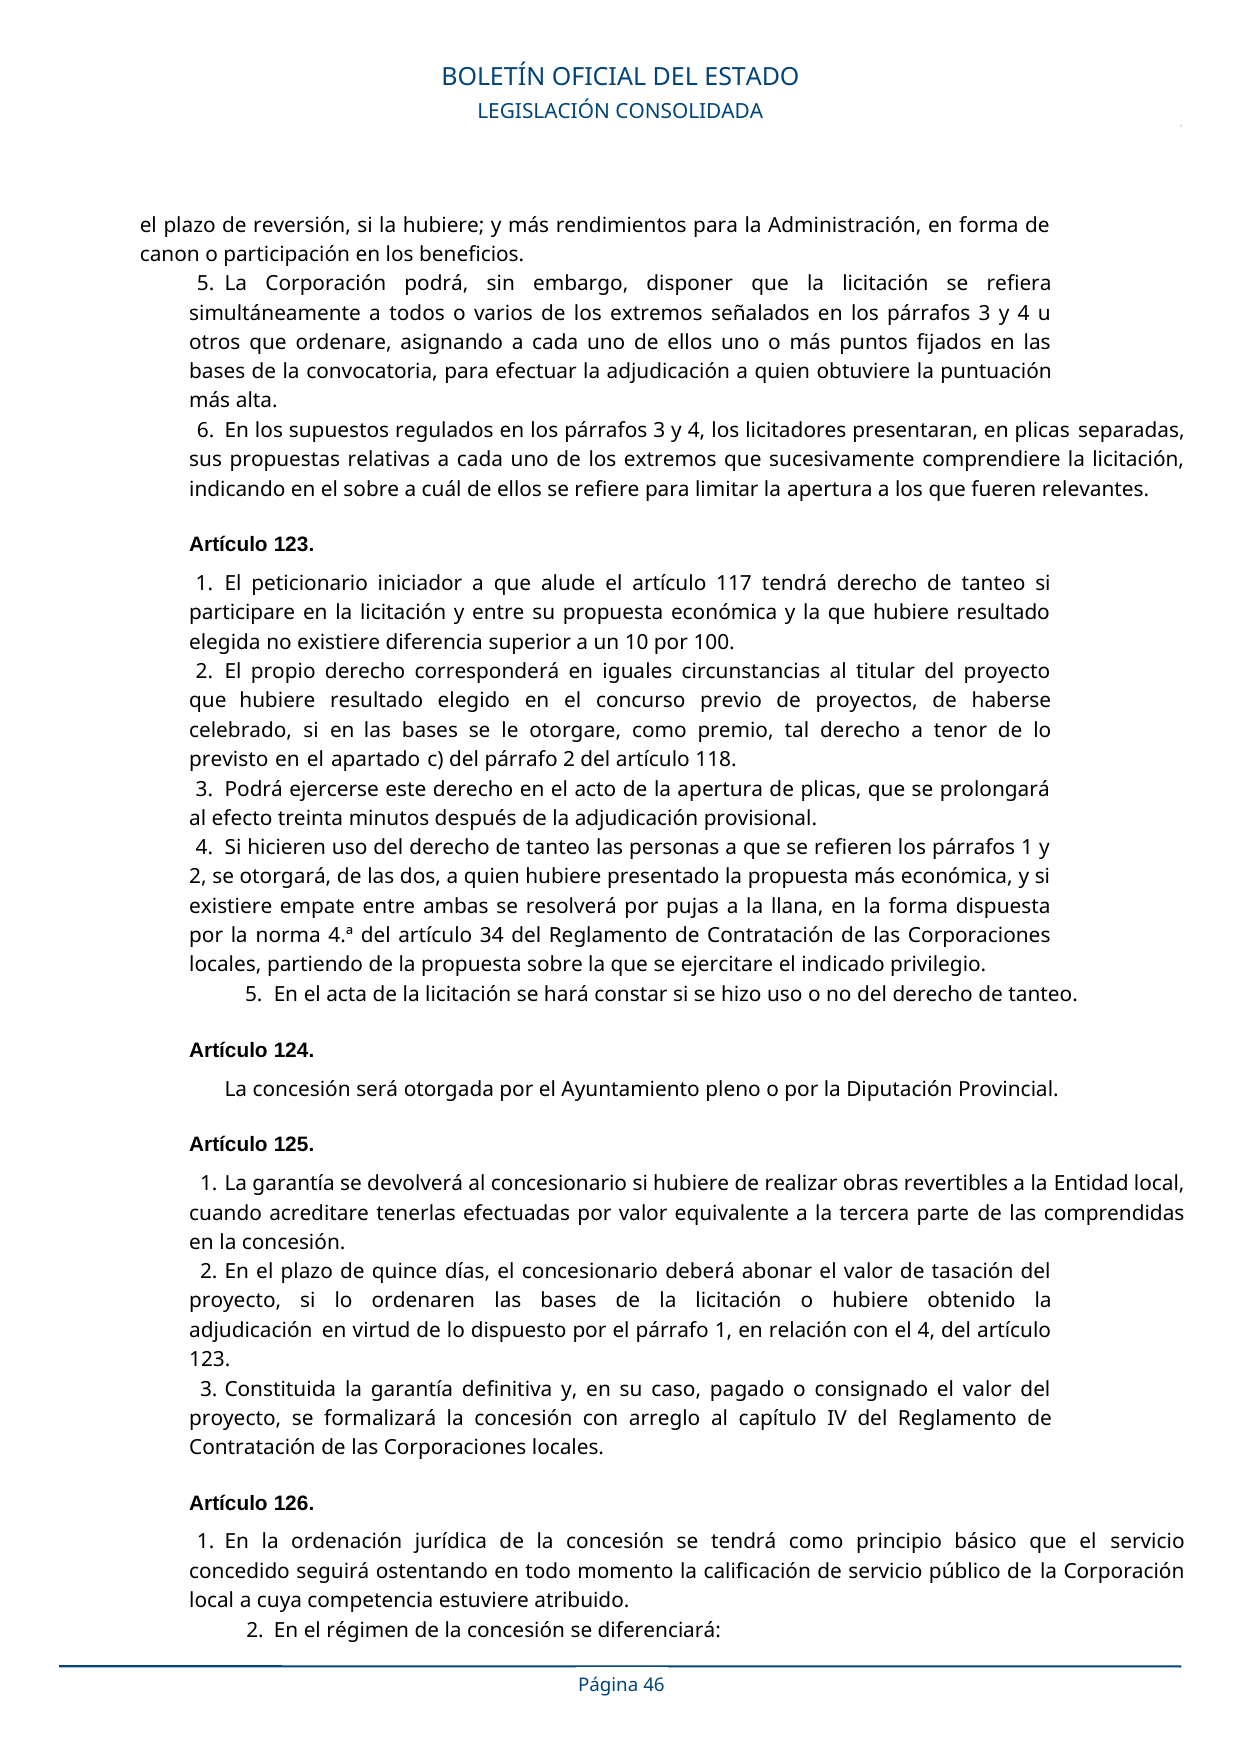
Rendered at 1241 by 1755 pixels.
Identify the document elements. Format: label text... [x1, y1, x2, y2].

list En el acta de la licitación se hará constar si se hizo uso o no del derecho de tanteo. [245, 979, 1184, 1008]
list La garantía se devolverá al concesionario si hubiere de realizar obras revertibles a la Entidad local, cuando acreditare tenerlas efectuadas por valor equivalente a la tercera parte de las comprendidas en la concesión. [164, 1168, 1184, 1255]
text el plazo de reversión, si la hubiere; y más rendimientos para la Administración, en forma de canon o participación en los beneficios. [139, 210, 1052, 267]
subtitle Artículo 126. [189, 1491, 1184, 1514]
list Podrá ejercerse este derecho en el acto de la apertura de plicas, que se prolongará al efecto treinta minutos después de la adjudicación provisional. [160, 774, 1052, 831]
list Constituida la garantía definitiva y, en su caso, pagado o consignado el valor del proyecto, se formalizará la concesión con arreglo al capítulo IV del Reglamento de Contratación de las Corporaciones locales. [164, 1374, 1052, 1461]
text La concesión será otorgada por el Ayuntamiento pleno o por la Diputación Provincial. [224, 1074, 1184, 1102]
subtitle Artículo 123. [189, 532, 1184, 556]
list Si hicieren uso del derecho de tanteo las personas a que se refieren los párrafos 1 y 2, se otorgará, de las dos, a quien hubiere presentado la propuesta más económica, y si existiere empate entre ambas se resolverá por pujas a la llana, en la forma dispuesta por la norma 4.ª del artículo 34 del Reglamento de Contratación de las Corporaciones locales, partiendo de la propuesta sobre la que se ejercitare el indicado privilegio. [160, 832, 1052, 978]
list El peticionario iniciador a que alude el artículo 117 tendrá derecho de tanteo si participare en la licitación y entre su propuesta económica y la que hubiere resultado elegida no existiere diferencia superior a un 10 por 100. [160, 568, 1052, 655]
list En el plazo de quince días, el concesionario deberá abonar el valor de tasación del proyecto, si lo ordenaren las bases de la licitación o hubiere obtenido la adjudicación en virtud de lo dispuesto por el párrafo 1, en relación con el 4, del artículo 123. [164, 1256, 1052, 1373]
list En la ordenación jurídica de la concesión se tendrá como principio básico que el servicio concedido seguirá ostentando en todo momento la calificación de servicio público de la Corporación local a cuya competencia estuviere atribuido. [161, 1527, 1184, 1614]
subtitle Artículo 125. [189, 1132, 1184, 1156]
list En el régimen de la concesión se diferenciará: [246, 1615, 1184, 1643]
list La Corporación podrá, sin embargo, disponer que la licitación se refiera simultáneamente a todos o varios de los extremos señalados en los párrafos 3 y 4 u otros que ordenare, asignando a cada uno de ellos uno o más puntos fijados en las bases de la convocatoria, para efectuar la adjudicación a quien obtuviere la puntuación más alta. [161, 268, 1052, 414]
list En los supuestos regulados en los párrafos 3 y 4, los licitadores presentaran, en plicas separadas, sus propuestas relativas a cada uno de los extremos que sucesivamente comprendiere la licitación, indicando en el sobre a cuál de ellos se refiere para limitar la apertura a los que fueren relevantes. [161, 415, 1184, 502]
subtitle Artículo 124. [189, 1038, 1184, 1062]
list El propio derecho corresponderá en iguales circunstancias al titular del proyecto que hubiere resultado elegido en el concurso previo de proyectos, de haberse celebrado, si en las bases se le otorgare, como premio, tal derecho a tenor de lo previsto en el apartado c) del párrafo 2 del artículo 118. [160, 656, 1052, 772]
